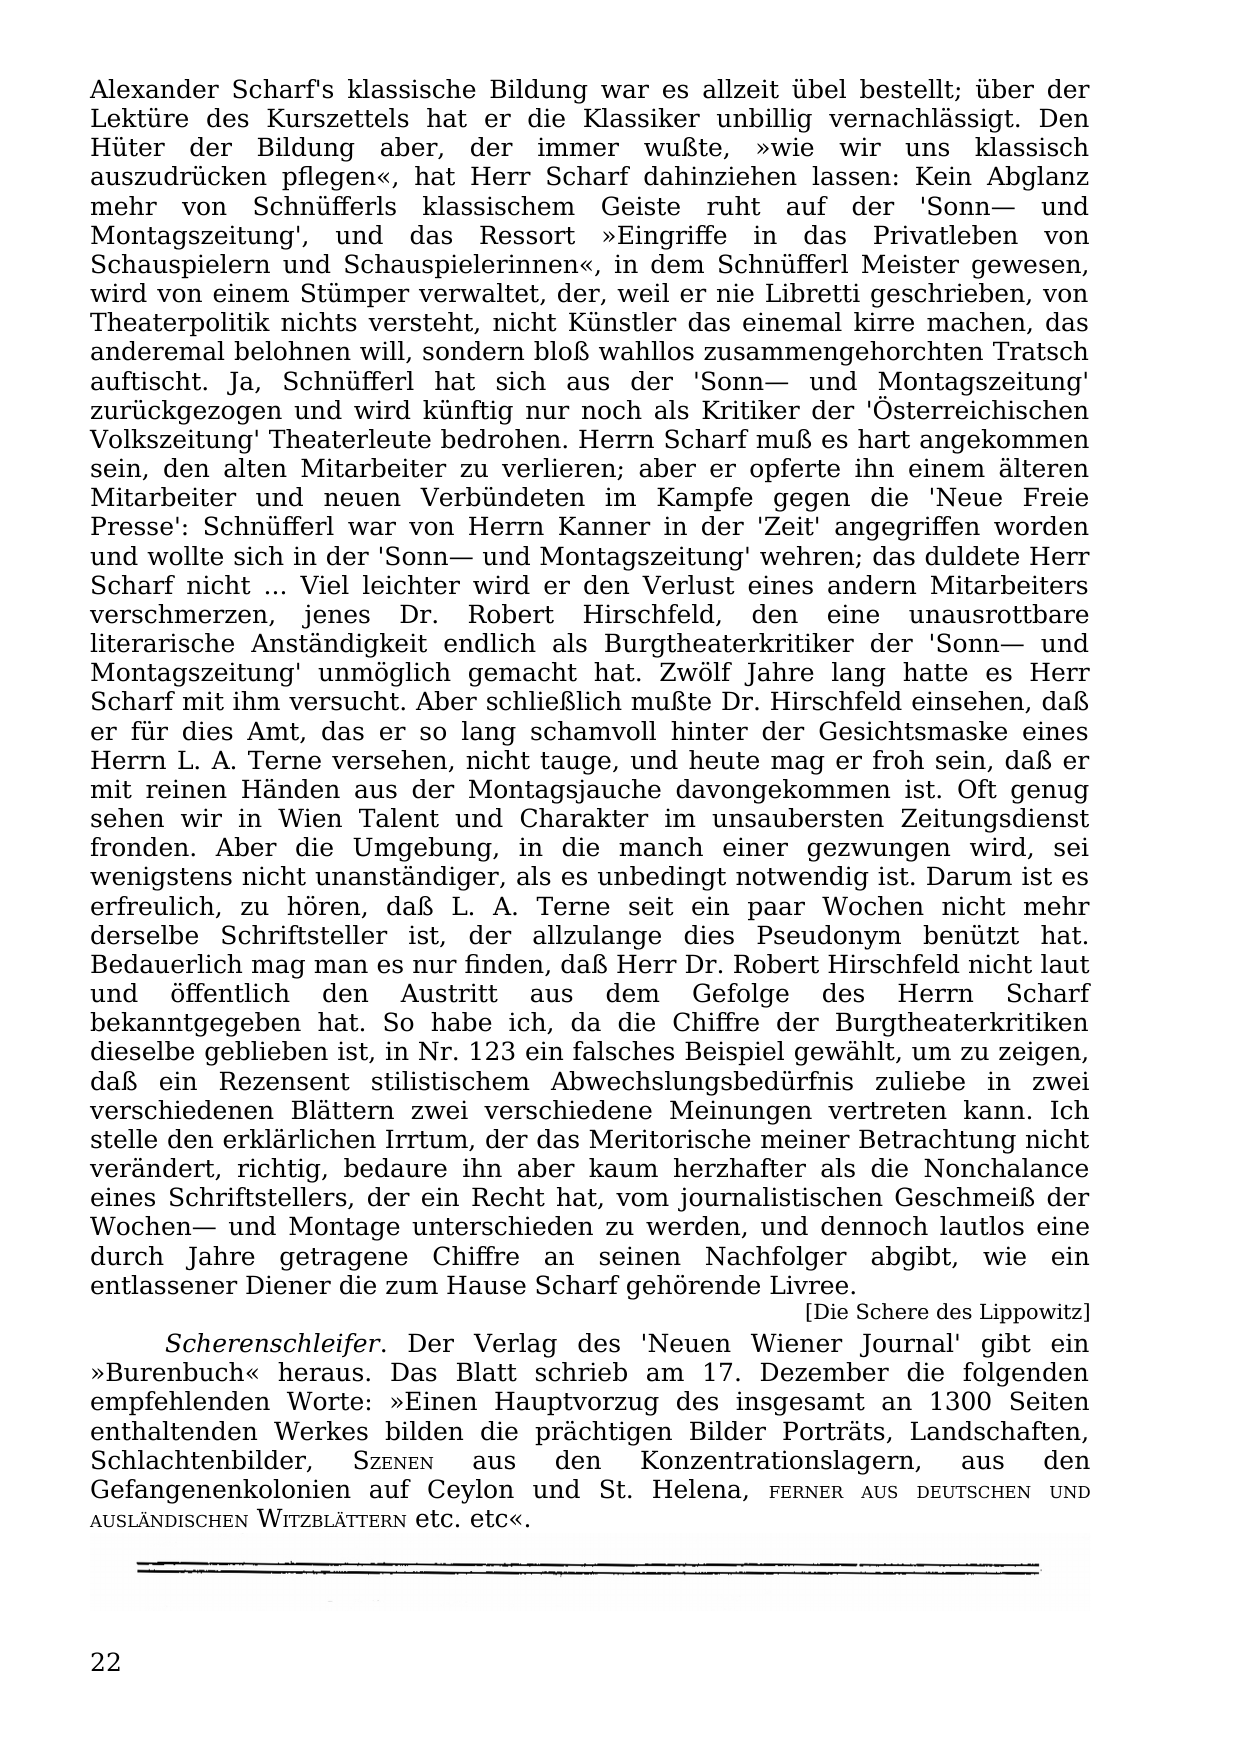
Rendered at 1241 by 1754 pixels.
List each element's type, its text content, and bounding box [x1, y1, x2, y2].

text Alexander Scharf's klassische Bildung war es allzeit übel bestellt; über der Lektüre des Kurszettels hat er die Klassiker unbillig vernachlässigt. Den Hüter der Bildung aber, der immer wußte, »wie wir uns klassisch auszudrücken pflegen«, hat Herr Scharf dahinziehen lassen: Kein Abglanz mehr von Schnüfferls klassischem Geiste ruht auf der 'Sonn— und Montagszeitung', und das Ressort »Eingriffe in das Privatleben von Schauspielern und Schauspielerinnen«, in dem Schnüfferl Meister gewesen, wird von einem Stümper verwaltet, der, weil er nie Libretti geschrieben, von Theaterpolitik nichts versteht, nicht Künstler das einemal kirre machen, das anderemal belohnen will, sondern bloß wahllos zusammengehorchten Tratsch auftischt. Ja, Schnüfferl hat sich aus der 'Sonn— und Montagszeitung' zurückgezogen und wird künftig nur noch als Kritiker der 'Österreichischen Volkszeitung' Theaterleute bedrohen. Herrn Scharf muß es hart angekommen sein, den alten Mitarbeiter zu verlieren; aber er opferte ihn einem älteren Mitarbeiter und neuen Verbündeten im Kampfe gegen die 'Neue Freie Presse': Schnüfferl war von Herrn Kanner in der 'Zeit' angegriffen worden und wollte sich in der 'Sonn— und Montagszeitung' wehren; das duldete Herr Scharf nicht ... Viel leichter wird er den Verlust eines andern Mitarbeiters verschmerzen, jenes Dr. Robert Hirschfeld, den eine unausrottbare literarische Anständigkeit endlich als Burgtheaterkritiker der 'Sonn— und Montagszeitung' unmöglich gemacht hat. Zwölf Jahre lang hatte es Herr Scharf mit ihm versucht. Aber schließlich mußte Dr. Hirschfeld einsehen, daß er für dies Amt, das er so lang schamvoll hinter der Gesichtsmaske eines Herrn L. A. Terne versehen, nicht tauge, und heute mag er froh sein, daß er mit reinen Händen aus der Montagsjauche davongekommen ist. Oft genug sehen wir in Wien Talent und Charakter im unsaubersten Zeitungsdienst fronden. Aber die Umgebung, in die manch einer gezwungen wird, sei wenigstens nicht unanständiger, als es unbedingt notwendig ist. Darum ist es erfreulich, zu hören, daß L. A. Terne seit ein paar Wochen nicht mehr derselbe Schriftsteller ist, der allzulange dies Pseudonym benützt hat. Bedauerlich mag man es nur finden, daß Herr Dr. Robert Hirschfeld nicht laut und öffentlich den Austritt aus dem Gefolge des Herrn Scharf bekanntgegeben hat. So habe ich, da die Chiffre der Burgtheaterkritiken dieselbe geblieben ist, in Nr. 123 ein falsches Beispiel gewählt, um zu zeigen, daß ein Rezensent stilistischem Abwechslungsbedürfnis zuliebe in zwei verschiedenen Blättern zwei verschiedene Meinungen vertreten kann. Ich stelle den erklärlichen Irrtum, der das Meritorische meiner Betrachtung nicht verändert, richtig, bedaure ihn aber kaum herzhafter als die Nonchalance eines Schriftstellers, der ein Recht hat, vom journalistischen Geschmeiß der Wochen— und Montage unterschieden zu werden, und dennoch lautlos eine durch Jahre getragene Chiffre an seinen Nachfolger abgibt, wie ein entlassener Diener die zum Hause Scharf gehörende Livree. [90, 75, 1091, 1300]
text Scherenschleifer. Der Verlag des 'Neuen Wiener Journal' gibt ein »Burenbuch« heraus. Das Blatt schrieb am 17. Dezember die folgenden empfehlenden Worte: »Einen Hauptvorzug des insgesamt an 1300 Seiten enthaltenden Werkes bilden die prächtigen Bilder Porträts, Landschaften, Schlachtenbilder, Szenen aus den Konzentrationslagern, aus den Gefangenenkolonien auf Ceylon und St. Helena, ferner aus deutschen und ausländischen Witzblättern etc. etc«. [90, 1324, 1091, 1533]
text [Die Schere des Lippowitz] [90, 1300, 1091, 1324]
picture [90, 1533, 1091, 1611]
